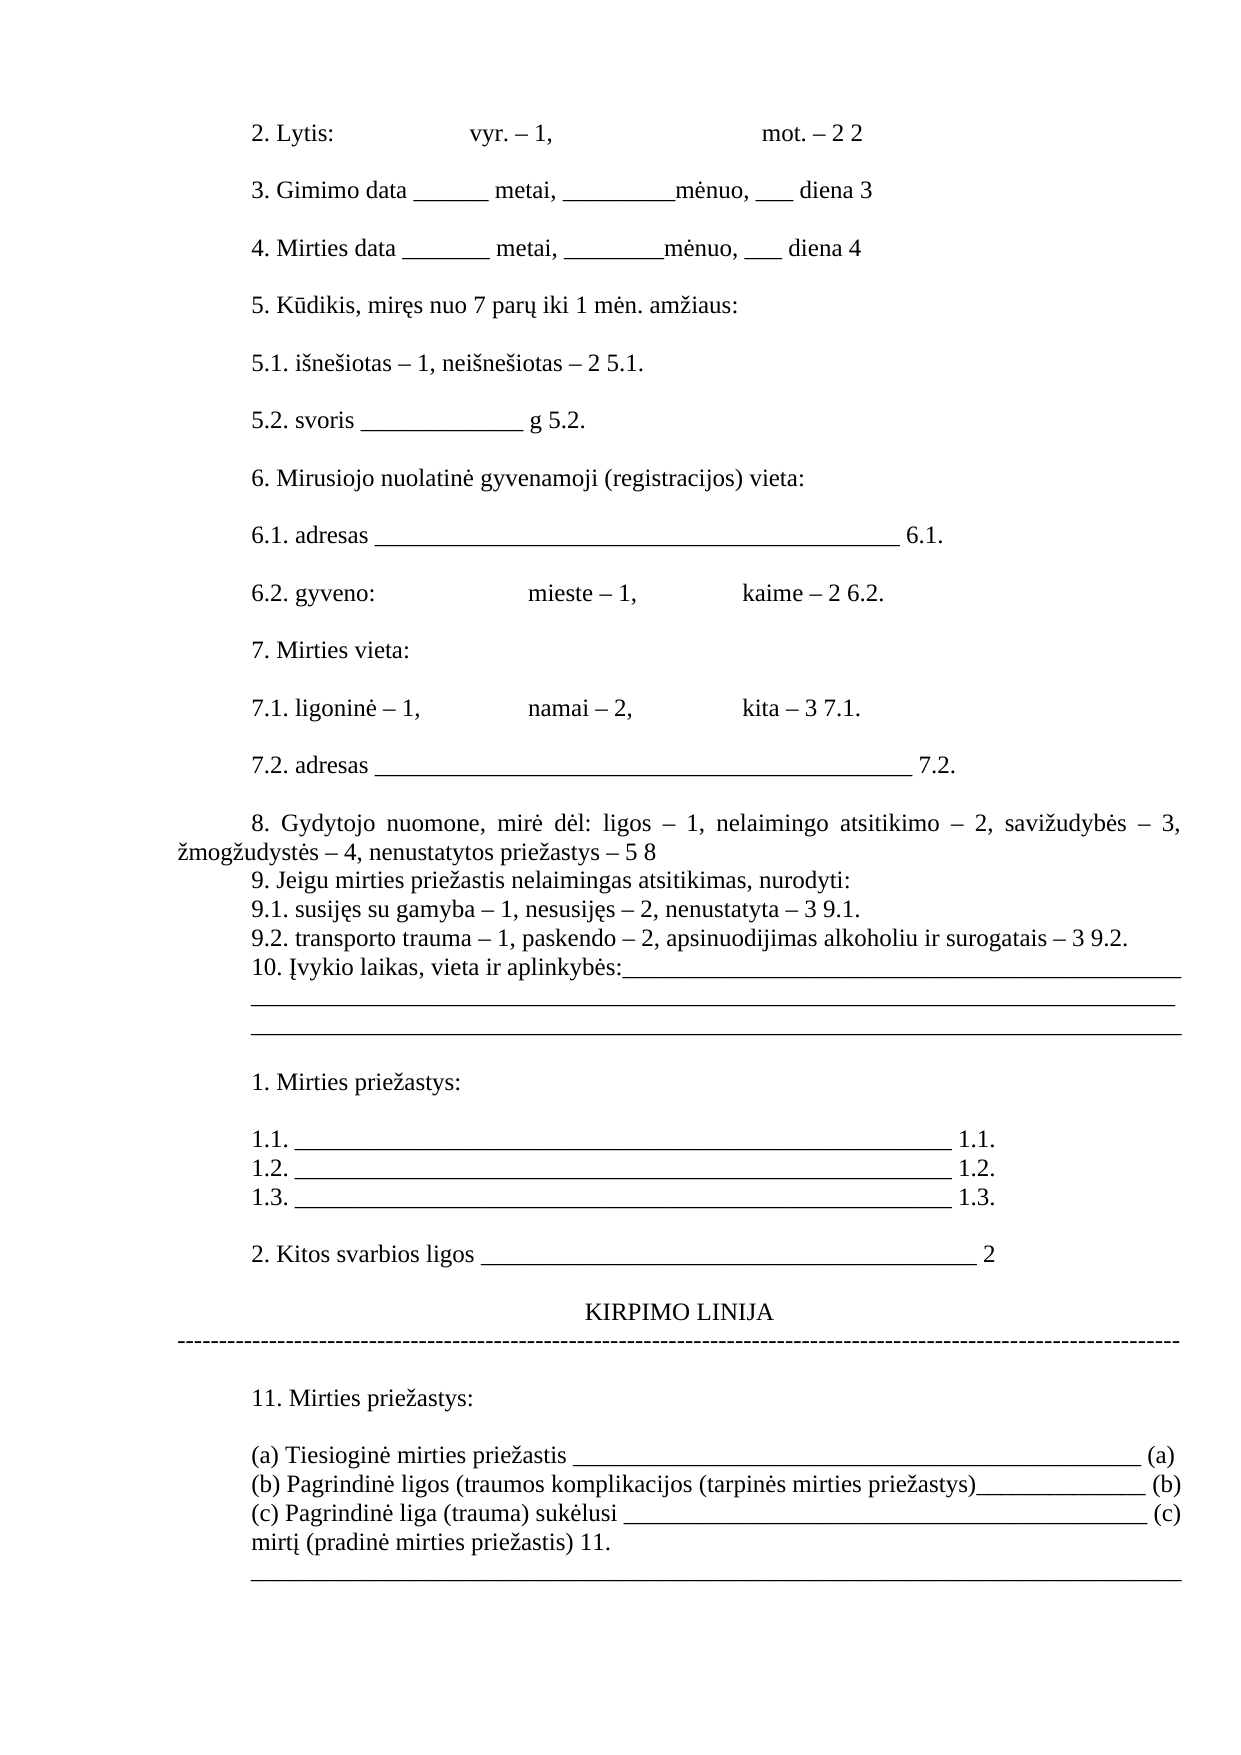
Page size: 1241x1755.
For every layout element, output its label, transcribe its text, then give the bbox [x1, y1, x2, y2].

text 5.1. išnešiotas – 1, neišnešiotas – 2 5.1. [177, 348, 1181, 377]
text 1.3. 1.3. [177, 1182, 1181, 1211]
text 7.1. ligoninė – 1, namai – 2, kita – 3 7.1. [177, 693, 1181, 722]
text 2. Kitos svarbios ligos 2 [177, 1239, 1181, 1268]
text 2. Lytis: vyr. – 1, mot. – 2 2 [177, 118, 1181, 147]
text 7.2. adresas ___________________________________________ 7.2. [177, 751, 1181, 779]
text 3. Gimimo data ______ metai, _________mėnuo, ___ diena 3 [177, 176, 1181, 204]
text 1. Mirties priežastys: [177, 1067, 1181, 1096]
text 10. Įvykio laikas, vieta ir aplinkybės: [177, 952, 1181, 981]
text mirtį (pradinė mirties priežastis) 11. [177, 1527, 1181, 1556]
text 6.2. gyveno: mieste – 1, kaime – 2 6.2. [177, 578, 1181, 607]
text 9. Jeigu mirties priežastis nelaimingas atsitikimas, nurodyti: [177, 866, 1181, 894]
text 6.1. adresas __________________________________________ 6.1. [177, 521, 1181, 549]
text 5.2. svoris _____________ g 5.2. [177, 406, 1181, 434]
text 11. Mirties priežastys: [177, 1383, 1181, 1412]
text 8. Gydytojo nuomone, mirė dėl: ligos – 1, nelaimingo atsitikimo – 2, savižudybės – 3, žmogžudystės – 4, nenustatytos priežastys – 5 8 [177, 808, 1181, 866]
text 1.1. 1.1. [177, 1124, 1181, 1153]
text 4. Mirties data _______ metai, ________mėnuo, ___ diena 4 [177, 233, 1181, 262]
text 1.2. 1.2. [177, 1153, 1181, 1182]
text (a) Tiesioginė mirties priežastis (a) [177, 1441, 1181, 1469]
text 5. Kūdikis, miręs nuo 7 parų iki 1 mėn. amžiaus: [177, 291, 1181, 319]
text 6. Mirusiojo nuolatinė gyvenamoji (registracijos) vieta: [177, 463, 1181, 492]
text KIRPIMO LINIJA [177, 1297, 1181, 1326]
text 9.1. susijęs su gamyba – 1, nesusijęs – 2, nenustatyta – 3 9.1. [177, 894, 1181, 923]
text 7. Mirties vieta: [177, 636, 1181, 664]
text (b) Pagrindinė ligos (traumos komplikacijos (tarpinės mirties priežastys) (b) [177, 1469, 1181, 1498]
text 9.2. transporto trauma – 1, paskendo – 2, apsinuodijimas alkoholiu ir surogatais – 3 9.2. [177, 923, 1181, 952]
text (c) Pagrindinė liga (trauma) sukėlusi (c) [177, 1498, 1181, 1527]
